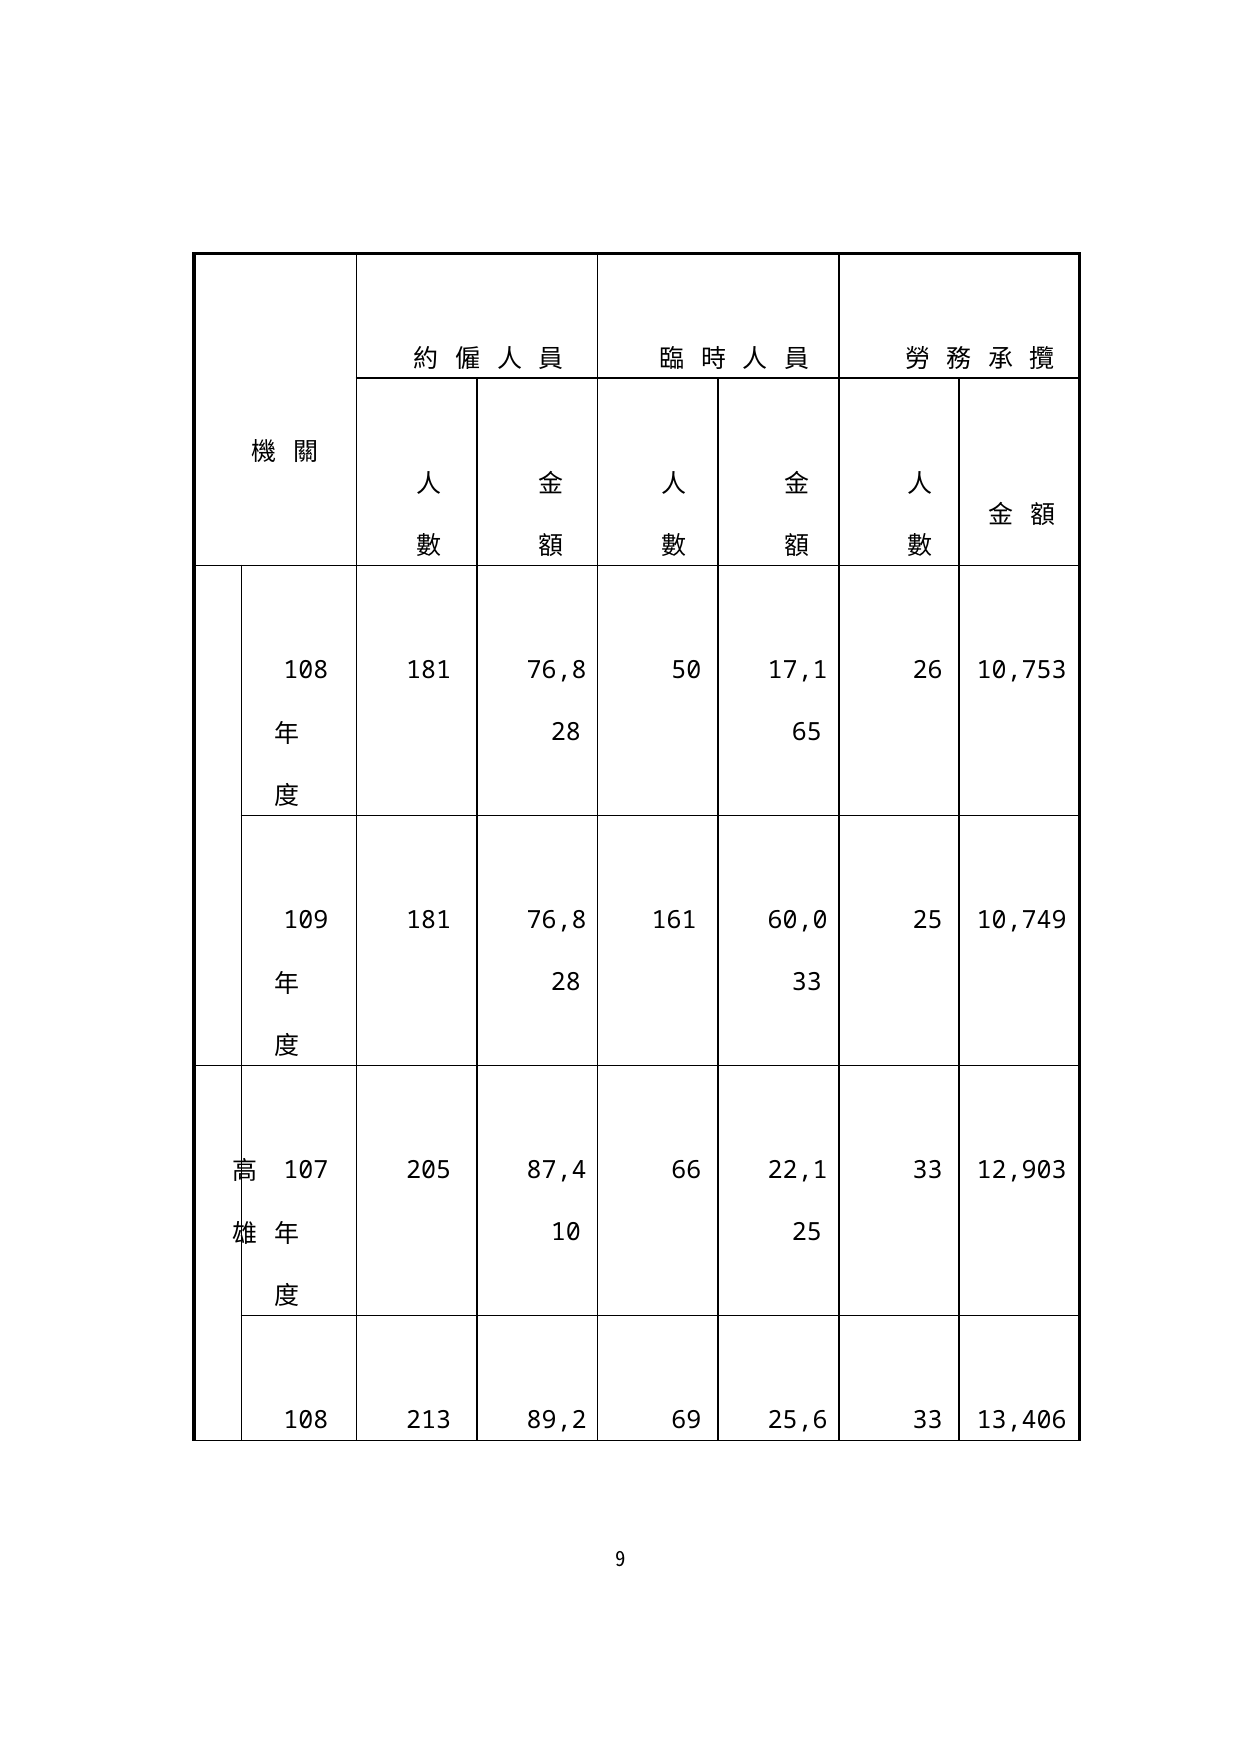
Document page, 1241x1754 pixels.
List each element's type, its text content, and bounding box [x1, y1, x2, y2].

table_header 勞務承攬 [840, 255, 1078, 377]
table_cell 87,410 [478, 1066, 597, 1314]
table_cell 60,033 [719, 816, 838, 1064]
table_cell 17,165 [719, 566, 838, 814]
table_cell 213 [357, 1316, 476, 1439]
table_cell 人數 [598, 379, 717, 564]
table_cell 76,828 [478, 816, 597, 1064]
table_cell 161 [598, 816, 717, 1064]
table_cell 205 [357, 1066, 476, 1314]
table_cell 金額 [960, 379, 1078, 564]
table_cell 109年度 [242, 816, 356, 1064]
table_cell 南區 [196, 566, 241, 1064]
table_cell 107年度 [242, 1066, 356, 1314]
table_header 約僱人員 [357, 255, 597, 377]
table_cell 25,6 [719, 1316, 838, 1439]
table_cell 181 [357, 566, 476, 814]
table_cell 66 [598, 1066, 717, 1314]
table_cell 10,749 [960, 816, 1078, 1064]
table_cell 人數 [357, 379, 476, 564]
table_cell 50 [598, 566, 717, 814]
table_cell 181 [357, 816, 476, 1064]
table_cell 33 [840, 1066, 958, 1314]
table_cell 108 [242, 1316, 356, 1439]
table_cell 108年度 [242, 566, 356, 814]
table_cell 25 [840, 816, 958, 1064]
table_cell 33 [840, 1316, 958, 1439]
table_cell 69 [598, 1316, 717, 1439]
table_header 機關 [196, 255, 356, 564]
table_cell 12,903 [960, 1066, 1078, 1314]
table_cell 13,406 [960, 1316, 1078, 1439]
table_cell 76,828 [478, 566, 597, 814]
table_cell 人數 [840, 379, 958, 564]
table_cell 高雄 [196, 1066, 241, 1439]
table_cell 22,125 [719, 1066, 838, 1314]
table_header 臨時人員 [598, 255, 838, 377]
table_cell 89,2 [478, 1316, 597, 1439]
table_cell 金額 [478, 379, 597, 564]
table_cell 金額 [719, 379, 838, 564]
table_cell 26 [840, 566, 958, 814]
table_cell 10,753 [960, 566, 1078, 814]
